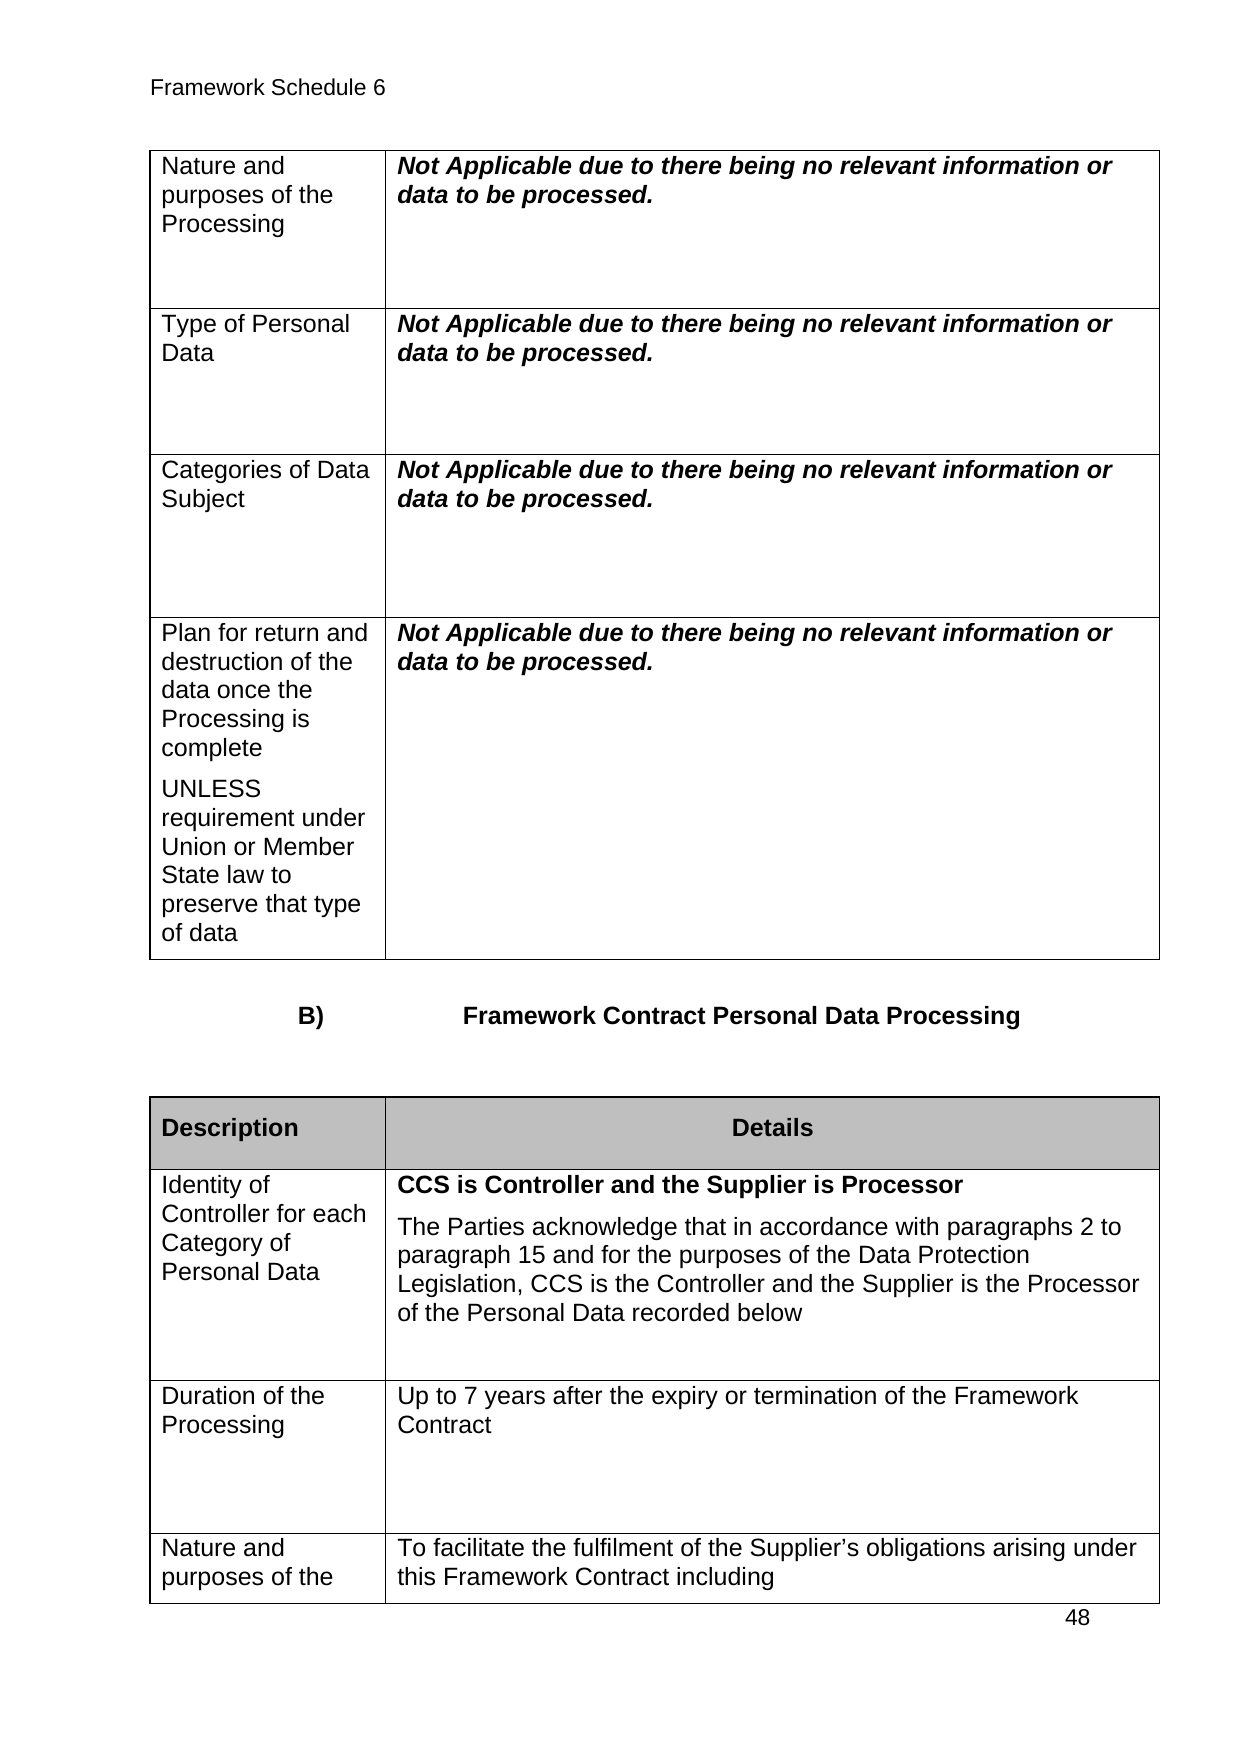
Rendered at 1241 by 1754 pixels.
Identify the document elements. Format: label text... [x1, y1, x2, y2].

table_cell Type of Personal Data [151, 309, 385, 454]
list Framework Contract Personal Data Processing [298, 1001, 1090, 1030]
table_cell Nature and purposes of the Processing [151, 151, 385, 308]
table_cell To facilitate the fulfilment of the Supplier’s obligations arising under this Framework Contract including [386, 1534, 1159, 1603]
table_cell Not Applicable due to there being no relevant information or data to be processed. [386, 455, 1159, 617]
table_cell Identity of Controller for each Category of Personal Data [151, 1170, 385, 1380]
table_cell Nature and purposes of the [151, 1534, 385, 1603]
table_cell CCS is Controller and the Supplier is Processor The Parties acknowledge that in accordance with paragraphs 2 to paragraph 15 and for the purposes of the Data Protection Legislation, CCS is the Controller and the Supplier is the Processor of the Personal Data recorded below [386, 1170, 1159, 1380]
table_cell Not Applicable due to there being no relevant information or data to be processed. [386, 151, 1159, 308]
table_cell Not Applicable due to there being no relevant information or data to be processed. [386, 309, 1159, 454]
table_header Description [151, 1098, 385, 1169]
table_cell Categories of Data Subject [151, 455, 385, 617]
table_cell Up to 7 years after the expiry or termination of the Framework Contract [386, 1381, 1159, 1532]
table_cell Plan for return and destruction of the data once the Processing is complete UNLESS requirement under Union or Member State law to preserve that type of data [151, 618, 385, 959]
table_cell Not Applicable due to there being no relevant information or data to be processed. [386, 618, 1159, 959]
table_cell Duration of the Processing [151, 1381, 385, 1532]
table_header Details [386, 1098, 1159, 1169]
